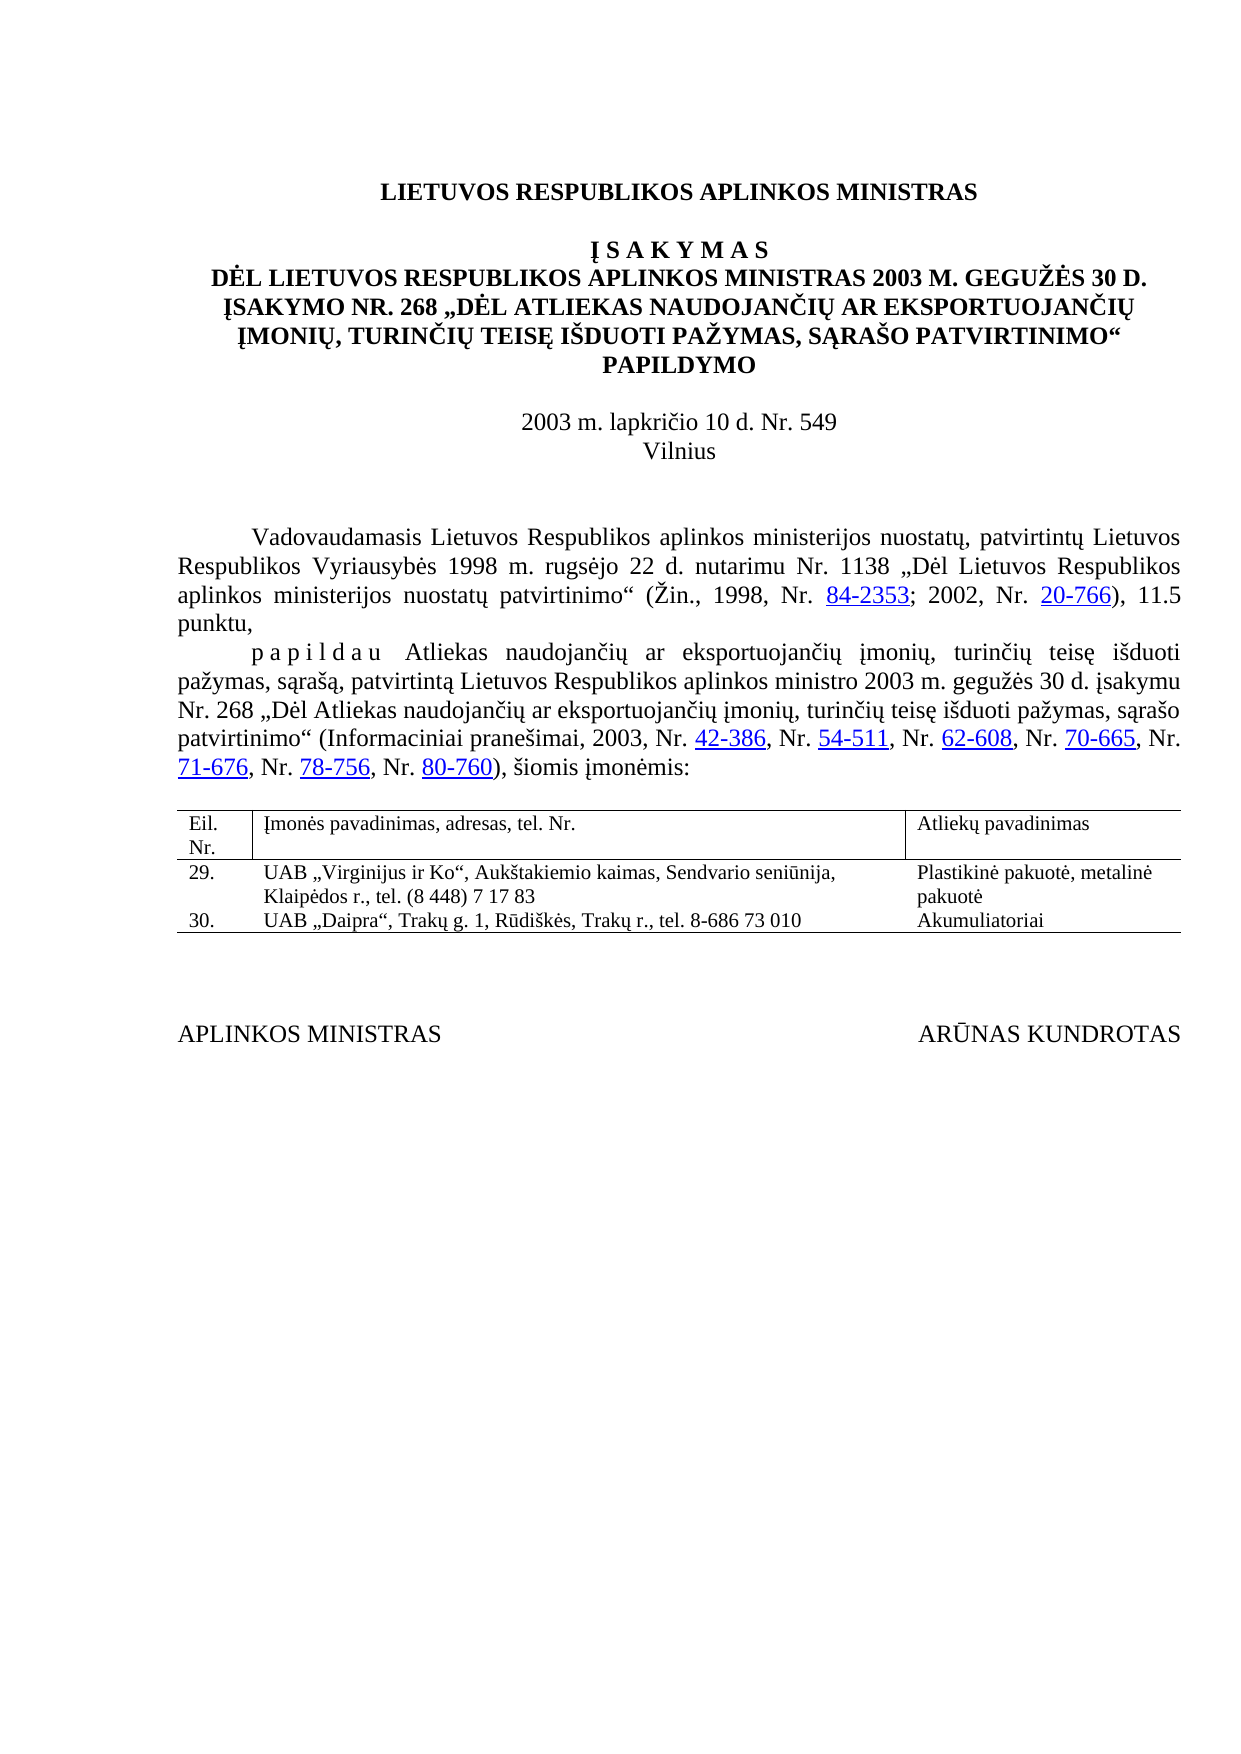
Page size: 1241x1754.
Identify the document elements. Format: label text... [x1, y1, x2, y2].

text DĖL LIETUVOS RESPUBLIKOS APLINKOS MINISTRAS 2003 M. GEGUŽĖS 30 D. ĮSAKYMO NR. 268 „DĖL ATLIEKAS NAUDOJANČIŲ AR EKSPORTUOJANČIŲ ĮMONIŲ, TURINČIŲ TEISĘ IŠDUOTI PAŽYMAS, SĄRAŠO PATVIRTINIMO“ PAPILDYMO [177, 263, 1181, 378]
text Į S A K Y M A S [177, 235, 1181, 263]
text Vadovaudamasis Lietuvos Respublikos aplinkos ministerijos nuostatų, patvirtintų Lietuvos Respublikos Vyriausybės 1998 m. rugsėjo 22 d. nutarimu Nr. 1138 „Dėl Lietuvos Respublikos aplinkos ministerijos nuostatų patvirtinimo“ (Žin., 1998, Nr. 84-2353; 2002, Nr. 20-766), 11.5 punktu, [177, 522, 1181, 637]
table_cell Plastikinė pakuotė, metalinė pakuotė [906, 860, 1181, 908]
text papildau Atliekas naudojančių ar eksportuojančių įmonių, turinčių teisę išduoti pažymas, sąrašą, patvirtintą Lietuvos Respublikos aplinkos ministro 2003 m. gegužės 30 d. įsakymu Nr. 268 „Dėl Atliekas naudojančių ar eksportuojančių įmonių, turinčių teisę išduoti pažymas, sąrašo patvirtinimo“ (Informaciniai pranešimai, 2003, Nr. 42-386, Nr. 54-511, Nr. 62-608, Nr. 70-665, Nr. 71-676, Nr. 78-756, Nr. 80-760), šiomis įmonėmis: [177, 637, 1181, 781]
table_header Atliekų pavadinimas [906, 811, 1181, 859]
text Vilnius [177, 436, 1181, 465]
table_header Įmonės pavadinimas, adresas, tel. Nr. [253, 811, 905, 859]
table_cell Akumuliatoriai [906, 908, 1181, 932]
text 2003 m. lapkričio 10 d. Nr. 549 [177, 407, 1181, 436]
table_cell UAB „Virginijus ir Ko“, Aukštakiemio kaimas, Sendvario seniūnija, Klaipėdos r., tel. (8 448) 7 17 83 [252, 860, 906, 908]
text LIETUVOS RESPUBLIKOS APLINKOS MINISTRAS [177, 177, 1181, 206]
table_cell UAB „Daipra“, Trakų g. 1, Rūdiškės, Trakų r., tel. 8-686 73 010 [252, 908, 906, 932]
table_header Eil. Nr. [177, 811, 252, 859]
text APLINKOS MINISTRAS ARŪNAS KUNDROTAS [177, 1019, 1181, 1048]
table_cell 29. [177, 860, 252, 908]
table_cell 30. [177, 908, 252, 932]
